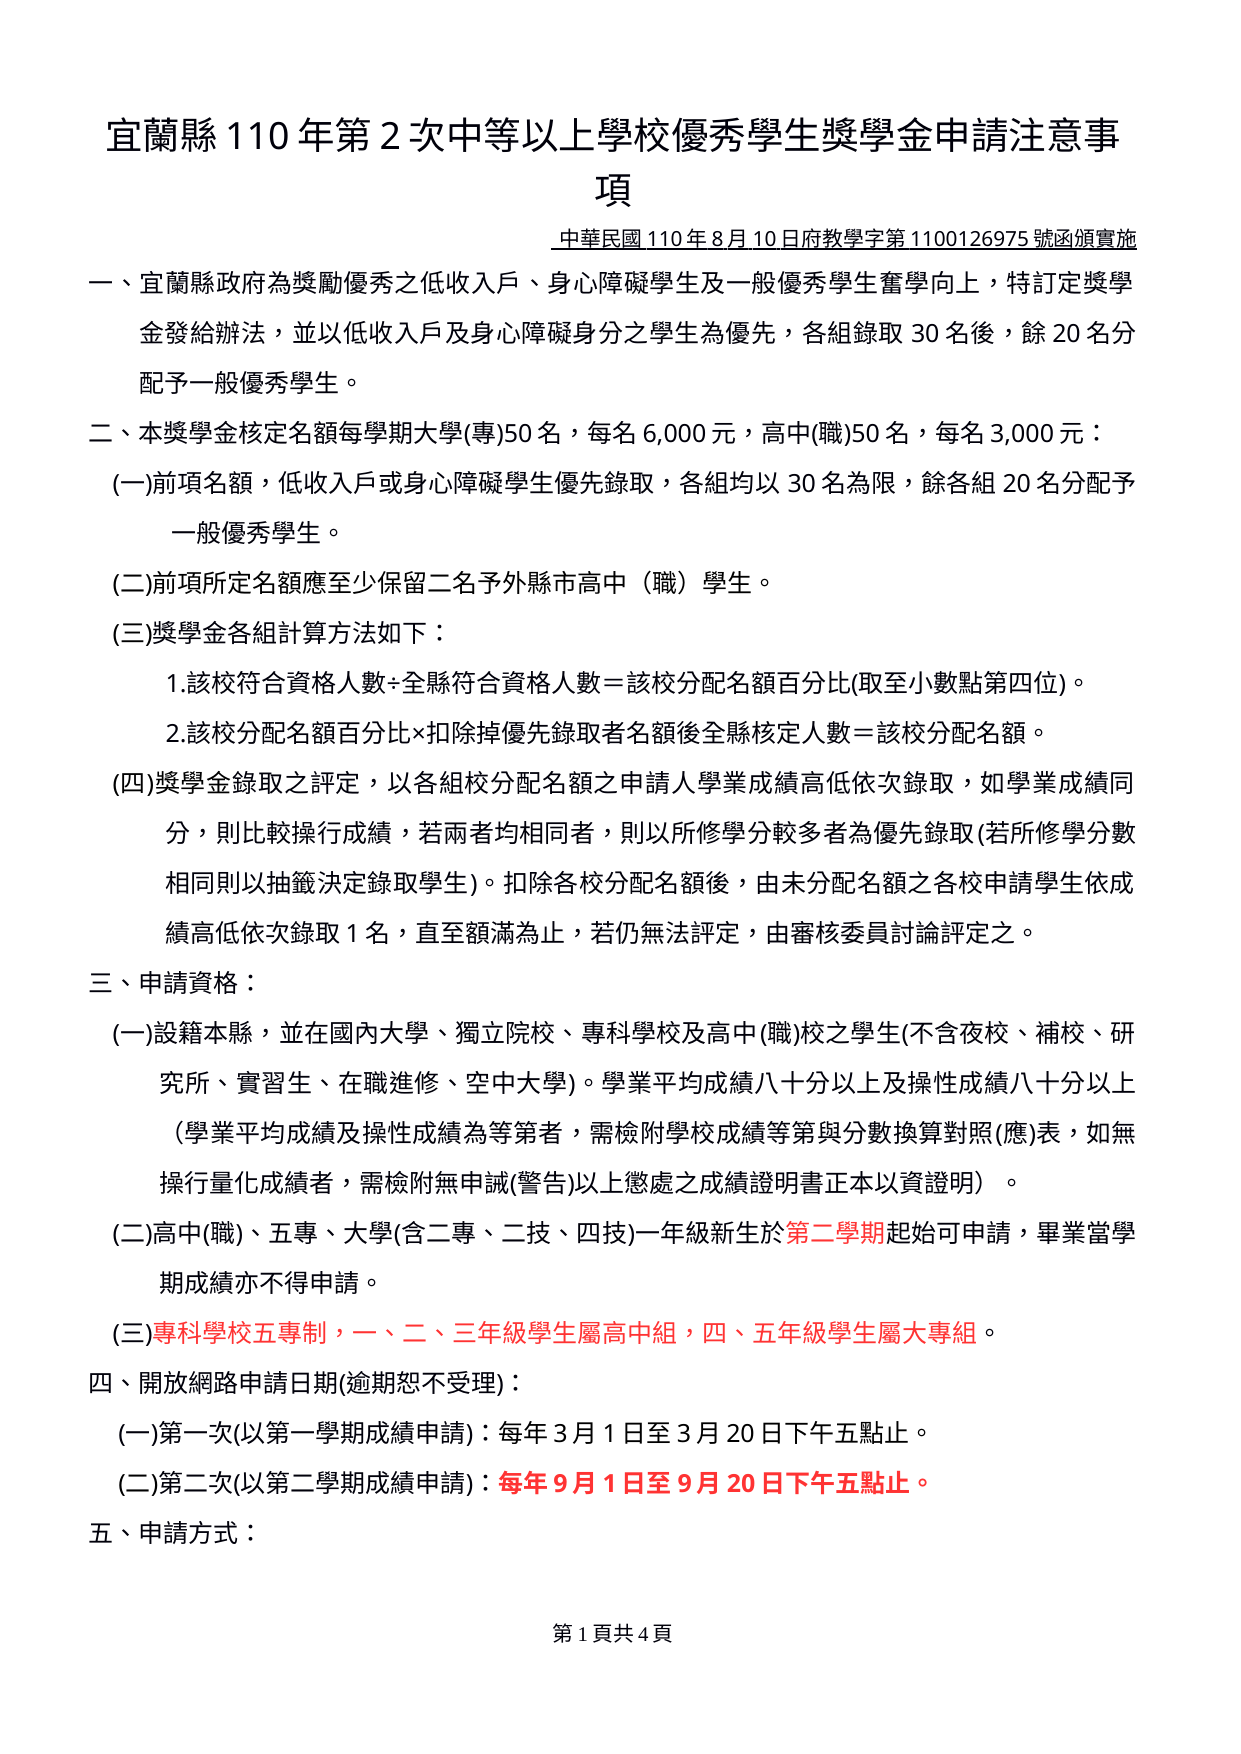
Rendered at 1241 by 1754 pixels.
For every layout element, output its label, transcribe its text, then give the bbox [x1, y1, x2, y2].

list (三)專科學校五專制，一、二、三年級學生屬高中組，四、五年級學生屬大專組。 [112, 1302, 1137, 1352]
list (三)獎學金各組計算方法如下： [112, 602, 1137, 652]
text 一、宜蘭縣政府為獎勵優秀之低收入戶、身心障礙學生及一般優秀學生奮學向上，特訂定獎學金發給辦法，並以低收入戶及身心障礙身分之學生為優先，各組錄取30名後，餘20名分配予一般優秀學生。 [89, 252, 1137, 402]
list (二)前項所定名額應至少保留二名予外縣市高中（職）學生。 [112, 552, 1137, 602]
list (四)獎學金錄取之評定，以各組校分配名額之申請人學業成績高低依次錄取，如學業成績同分，則比較操行成績，若兩者均相同者，則以所修學分較多者為優先錄取(若所修學分數相同則以抽籤決定錄取學生)。扣除各校分配名額後，由未分配名額之各校申請學生依成績高低依次錄取1名，直至額滿為止，若仍無法評定，由審核委員討論評定之。 [112, 752, 1137, 952]
list 2.該校分配名額百分比×扣除掉優先錄取者名額後全縣核定人數＝該校分配名額。 [165, 702, 1137, 752]
list 四、開放網路申請日期(逾期恕不受理)： [89, 1352, 1137, 1402]
list 五、申請方式： [89, 1502, 1137, 1552]
text 宜蘭縣110年第2次中等以上學校優秀學生獎學金申請注意事項 [89, 106, 1137, 215]
list (一)前項名額，低收入戶或身心障礙學生優先錄取，各組均以30名為限，餘各組20名分配予一般優秀學生。 [112, 452, 1137, 552]
list (二)第二次(以第二學期成績申請)：每年9月1日至 9月20日下午五點止。 [118, 1452, 1137, 1502]
text 中華民國110年8月10日府教學字第1100126975號函頒實施 [89, 215, 1137, 252]
list (一)設籍本縣，並在國內大學、獨立院校、專科學校及高中(職)校之學生(不含夜校、補校、研究所、實習生、在職進修、空中大學)。學業平均成績八十分以上及操性成績八十分以上（學業平均成績及操性成績為等第者，需檢附學校成績等第與分數換算對照(應)表，如無操行量化成績者，需檢附無申誡(警告)以上懲處之成績證明書正本以資證明）。 [112, 1002, 1137, 1202]
list 1.該校符合資格人數÷全縣符合資格人數＝該校分配名額百分比(取至小數點第四位)。 [165, 652, 1137, 702]
list (一)第一次(以第一學期成績申請)：每年3月1日至3月20日下午五點止。 [118, 1402, 1137, 1452]
list 三、申請資格： [89, 952, 1137, 1002]
list (二)高中(職)、五專、大學(含二專、二技、四技)一年級新生於第二學期起始可申請，畢業當學期成績亦不得申請。 [112, 1202, 1137, 1302]
text 二、本獎學金核定名額每學期大學(專)50名，每名6,000元，高中(職)50名，每名3,000元： [89, 402, 1137, 452]
